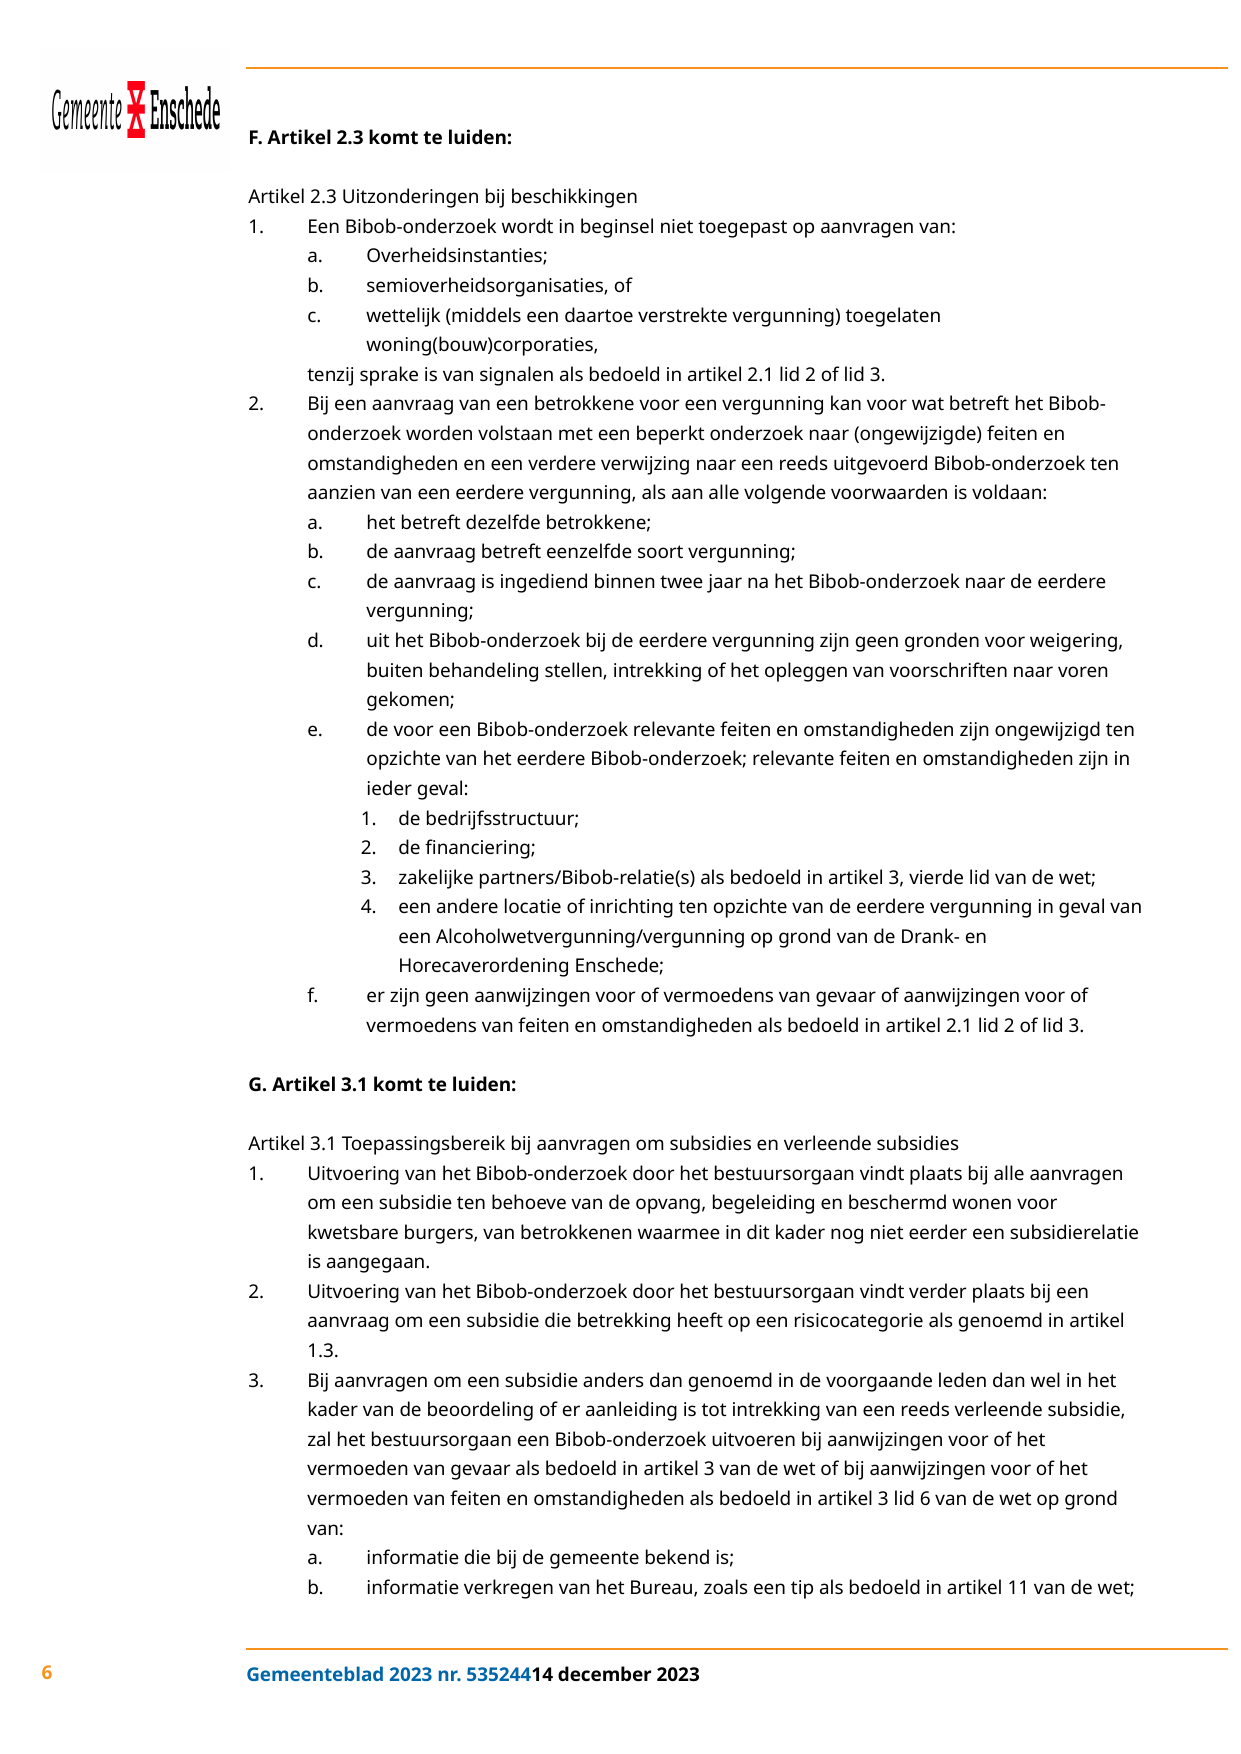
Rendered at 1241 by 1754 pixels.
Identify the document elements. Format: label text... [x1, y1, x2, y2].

list de aanvraag betreft eenzelfde soort vergunning; [307, 538, 1152, 564]
list de financiering; [361, 834, 1152, 860]
text G. Artikel 3.1 komt te luiden: [248, 1071, 1152, 1097]
list Overheidsinstanties; [307, 243, 1152, 268]
list de voor een Bibob-onderzoek relevante feiten en omstandigheden zijn ongewijzigd ten opzichte van het eerdere Bibob-onderzoek; relevante feiten en omstandigheden zijn in ieder geval: [307, 716, 1152, 801]
list uit het Bibob-onderzoek bij de eerdere vergunning zijn geen gronden voor weigering, buiten behandeling stellen, intrekking of het opleggen van voorschriften naar voren gekomen; [307, 627, 1152, 712]
text Artikel 2.3 Uitzonderingen bij beschikkingen [248, 183, 1152, 209]
list wettelijk (middels een daartoe verstrekte vergunning) toegelaten woning(bouw)corporaties, [307, 302, 1152, 357]
list er zijn geen aanwijzingen voor of vermoedens van gevaar of aanwijzingen voor of vermoedens van feiten en omstandigheden als bedoeld in artikel 2.1 lid 2 of lid 3. [307, 982, 1152, 1038]
list Bij aanvragen om een subsidie anders dan genoemd in de voorgaande leden dan wel in het kader van de beoordeling of er aanleiding is tot intrekking van een reeds verleende subsidie, zal het bestuursorgaan een Bibob-onderzoek uitvoeren bij aanwijzingen voor of het vermoeden van gevaar als bedoeld in artikel 3 van de wet of bij aanwijzingen voor of het vermoeden van feiten en omstandigheden als bedoeld in artikel 3 lid 6 van de wet op grond van: [248, 1367, 1152, 1541]
list semioverheidsorganisaties, of [307, 272, 1152, 298]
list zakelijke partners/Bibob-relatie(s) als bedoeld in artikel 3, vierde lid van de wet; [361, 864, 1152, 890]
list het betreft dezelfde betrokkene; [307, 509, 1152, 535]
list een andere locatie of inrichting ten opzichte van de eerdere vergunning in geval van een Alcoholwetvergunning/vergunning op grond van de Drank- en Horecaverordening Enschede; [361, 893, 1152, 978]
list de aanvraag is ingediend binnen twee jaar na het Bibob-onderzoek naar de eerdere vergunning; [307, 568, 1152, 623]
list Uitvoering van het Bibob-onderzoek door het bestuursorgaan vindt plaats bij alle aanvragen om een subsidie ten behoeve van de opvang, begeleiding en beschermd wonen voor kwetsbare burgers, van betrokkenen waarmee in dit kader nog niet eerder een subsidierelatie is aangegaan. [248, 1160, 1152, 1274]
list de bedrijfsstructuur; [361, 805, 1152, 831]
list informatie die bij de gemeente bekend is; [307, 1544, 1152, 1570]
list informatie verkregen van het Bureau, zoals een tip als bedoeld in artikel 11 van de wet; [307, 1574, 1152, 1600]
list Bij een aanvraag van een betrokkene voor een vergunning kan voor wat betreft het Bibob-onderzoek worden volstaan met een beperkt onderzoek naar (ongewijzigde) feiten en omstandigheden en een verdere verwijzing naar een reeds uitgevoerd Bibob-onderzoek ten aanzien van een eerdere vergunning, als aan alle volgende voorwaarden is voldaan: [248, 391, 1152, 505]
text F. Artikel 2.3 komt te luiden: [248, 124, 1152, 150]
list Uitvoering van het Bibob-onderzoek door het bestuursorgaan vindt verder plaats bij een aanvraag om een subsidie die betrekking heeft op een risicocategorie als genoemd in artikel 1.3. [248, 1278, 1152, 1363]
text Artikel 3.1 Toepassingsbereik bij aanvragen om subsidies en verleende subsidies [248, 1130, 1152, 1156]
picture [41, 47, 231, 172]
list Een Bibob-onderzoek wordt in beginsel niet toegepast op aanvragen van: [248, 213, 1152, 239]
list tenzij sprake is van signalen als bedoeld in artikel 2.1 lid 2 of lid 3. [248, 361, 1152, 387]
